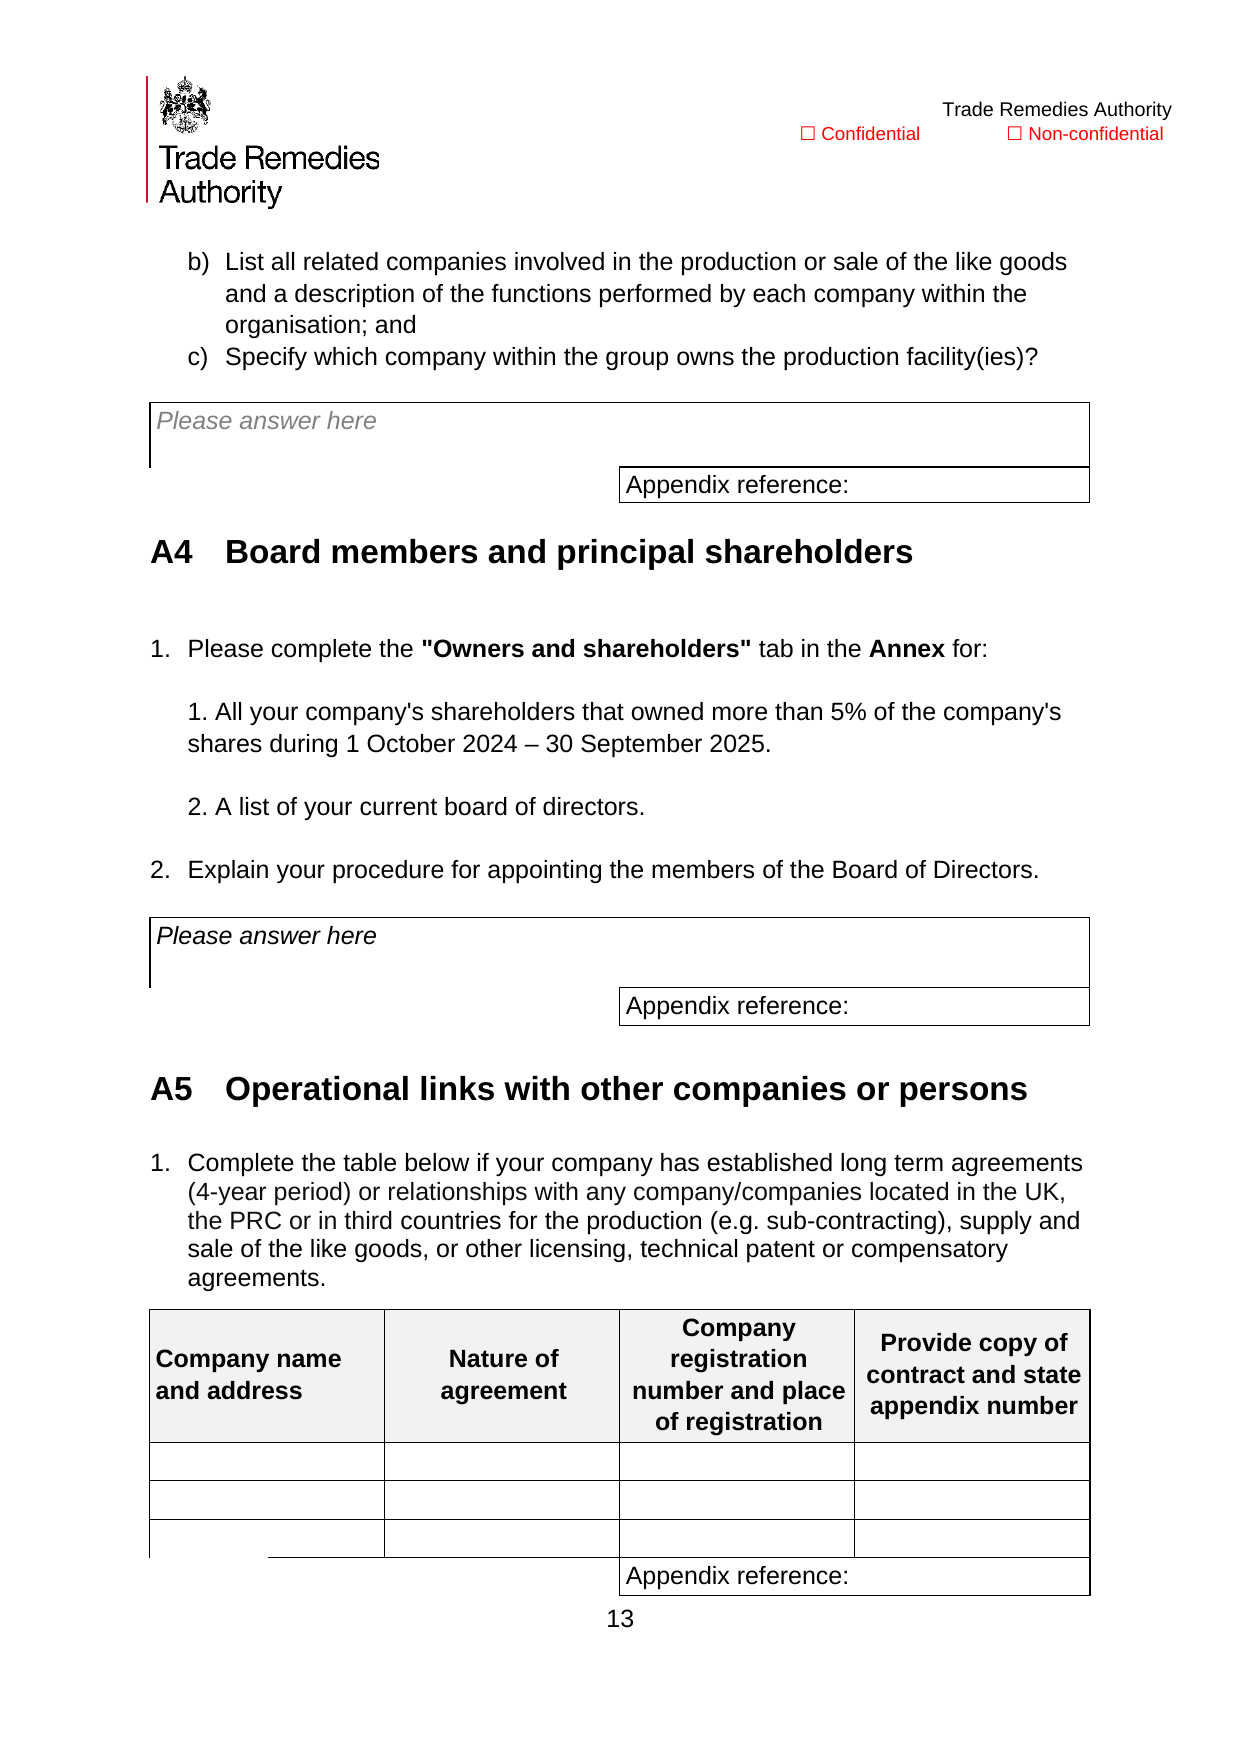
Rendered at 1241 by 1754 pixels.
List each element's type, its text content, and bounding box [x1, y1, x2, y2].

table_cell Appendix reference: [620, 1558, 1089, 1595]
table_cell [855, 1520, 1089, 1557]
list Please complete the "Owners and shareholders" tab in the Annex for: [150, 634, 1090, 694]
table_header Company name and address [150, 1310, 384, 1442]
text 2. A list of your current board of directors. [187, 792, 1090, 821]
table_cell [385, 1481, 619, 1518]
table_cell [385, 1443, 619, 1480]
table_cell [855, 1443, 1089, 1480]
list List all related companies involved in the production or sale of the like goods and a description of the functions performed by each company within the organisation; and [187, 247, 1090, 339]
table_header Please answer here [151, 918, 1089, 987]
table_cell [620, 1443, 854, 1480]
table_cell [855, 1481, 1089, 1518]
list Explain your procedure for appointing the members of the Board of Directors. [150, 855, 1090, 884]
table_cell [150, 1520, 384, 1557]
table_cell [150, 1443, 384, 1480]
table_cell Appendix reference: [620, 988, 1089, 1025]
table_cell [150, 1558, 267, 1595]
table_header Nature of agreement [385, 1310, 619, 1442]
table_cell [150, 988, 619, 1025]
table_header Please answer here [151, 403, 1089, 466]
list Complete the table below if your company has established long term agreements (4-year period) or relationships with any company/companies located in the UK, the PRC or in third countries for the production (e.g. sub-contracting), supply and sale of the like goods, or other licensing, technical patent or compensatory agreements. [150, 1148, 1090, 1292]
table_cell [385, 1520, 619, 1557]
table_header Company registration number and place of registration [620, 1310, 854, 1442]
table_cell [150, 468, 619, 502]
text 1. All your company's shareholders that owned more than 5% of the company's shares during 1 October 2024 – 30 September 2025. [187, 697, 1090, 789]
table_cell [268, 1558, 384, 1595]
subtitle A5 Operational links with other companies or persons [150, 1069, 1090, 1107]
table_header Provide copy of contract and state appendix number [855, 1310, 1089, 1442]
table_cell Appendix reference: [620, 468, 1089, 502]
table_cell [150, 1481, 384, 1518]
table_cell [620, 1520, 854, 1557]
table_cell [620, 1481, 854, 1518]
subtitle A4 Board members and principal shareholders [150, 532, 1090, 570]
table_cell [384, 1558, 619, 1595]
list Specify which company within the group owns the production facility(ies)? [187, 342, 1090, 370]
